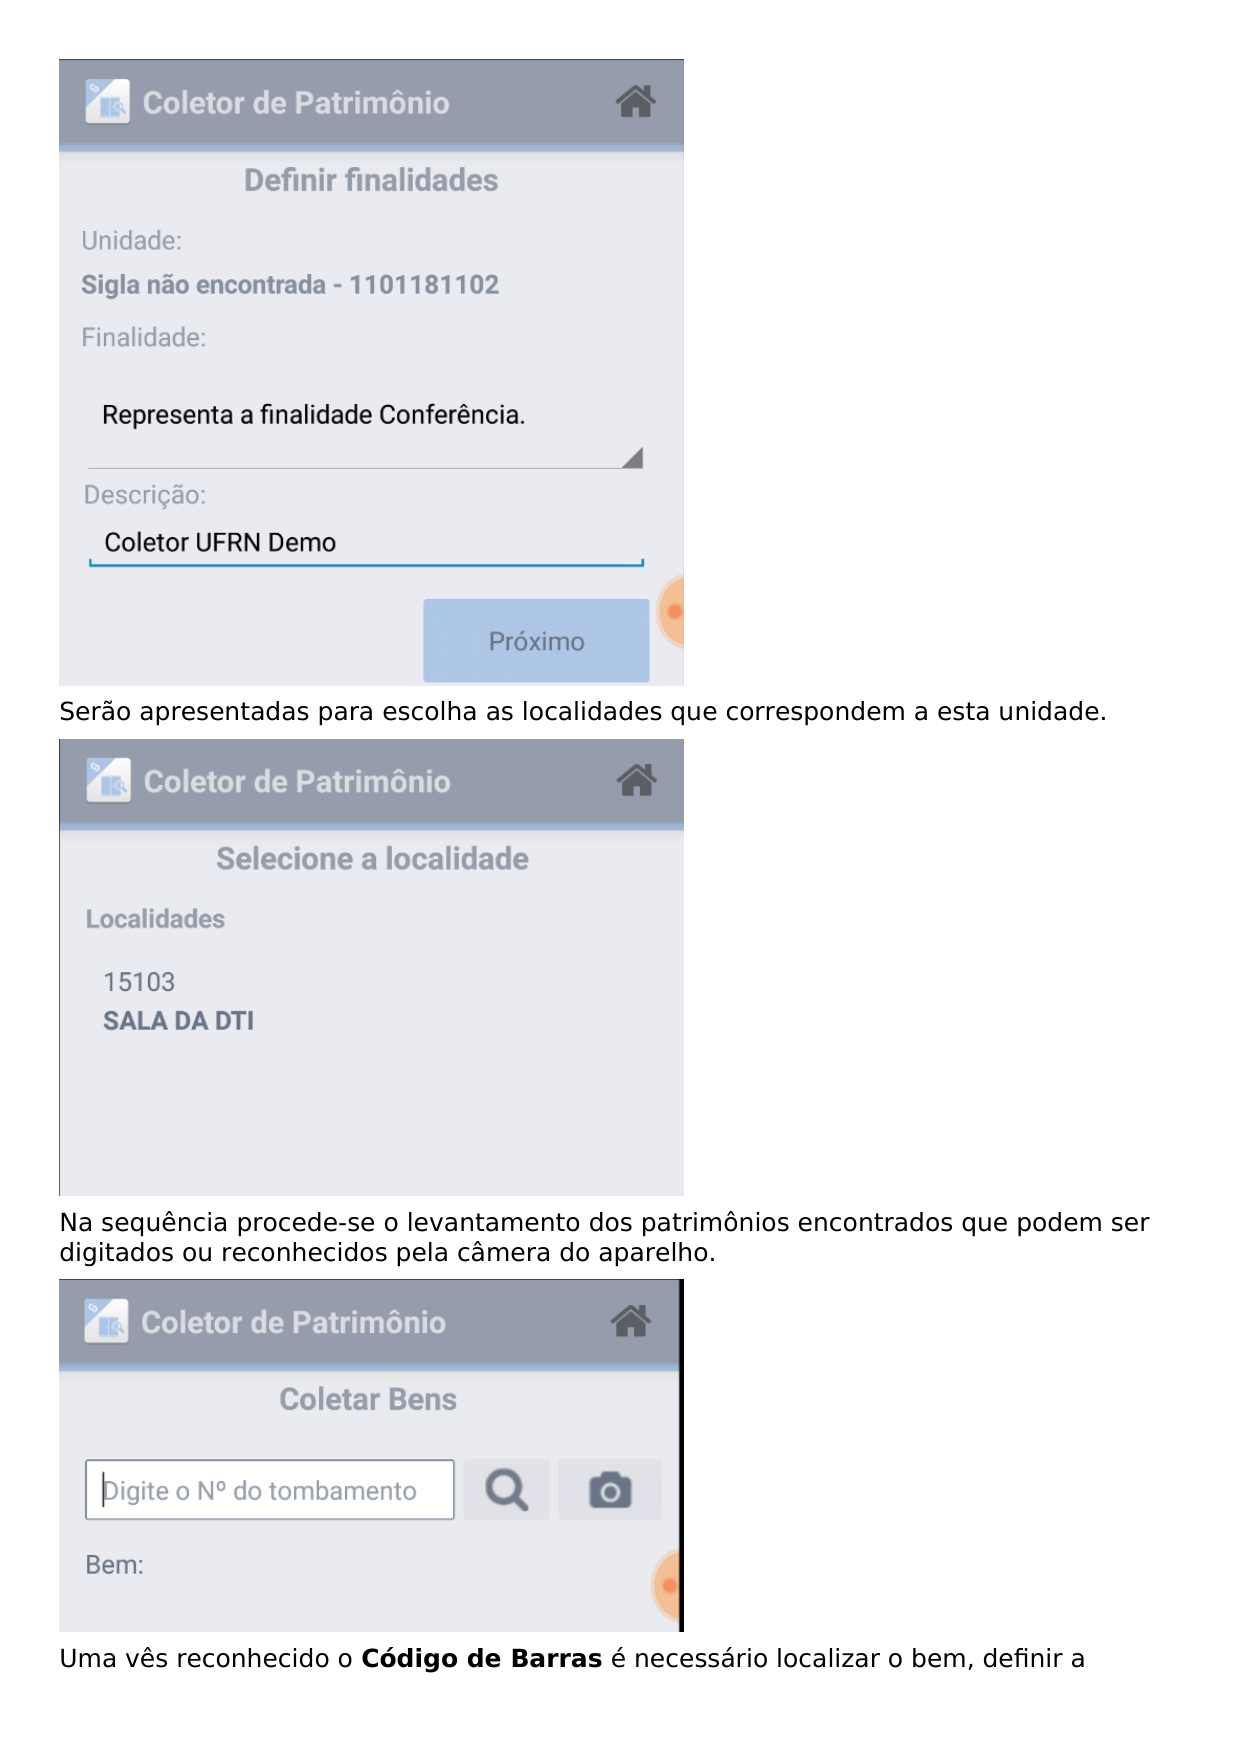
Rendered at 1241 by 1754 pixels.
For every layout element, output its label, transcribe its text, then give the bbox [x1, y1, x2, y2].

picture [59, 739, 684, 1196]
text Na sequência procede-se o levantamento dos patrimônios encontrados que podem ser digitados ou reconhecidos pela câmera do aparelho. [59, 1208, 1181, 1267]
text Uma vês reconhecido o Código de Barras é necessário localizar o bem, definir a [59, 1644, 1181, 1673]
picture [59, 1279, 684, 1632]
text Serão apresentadas para escolha as localidades que correspondem a esta unidade. [59, 698, 1181, 727]
picture [59, 59, 684, 686]
